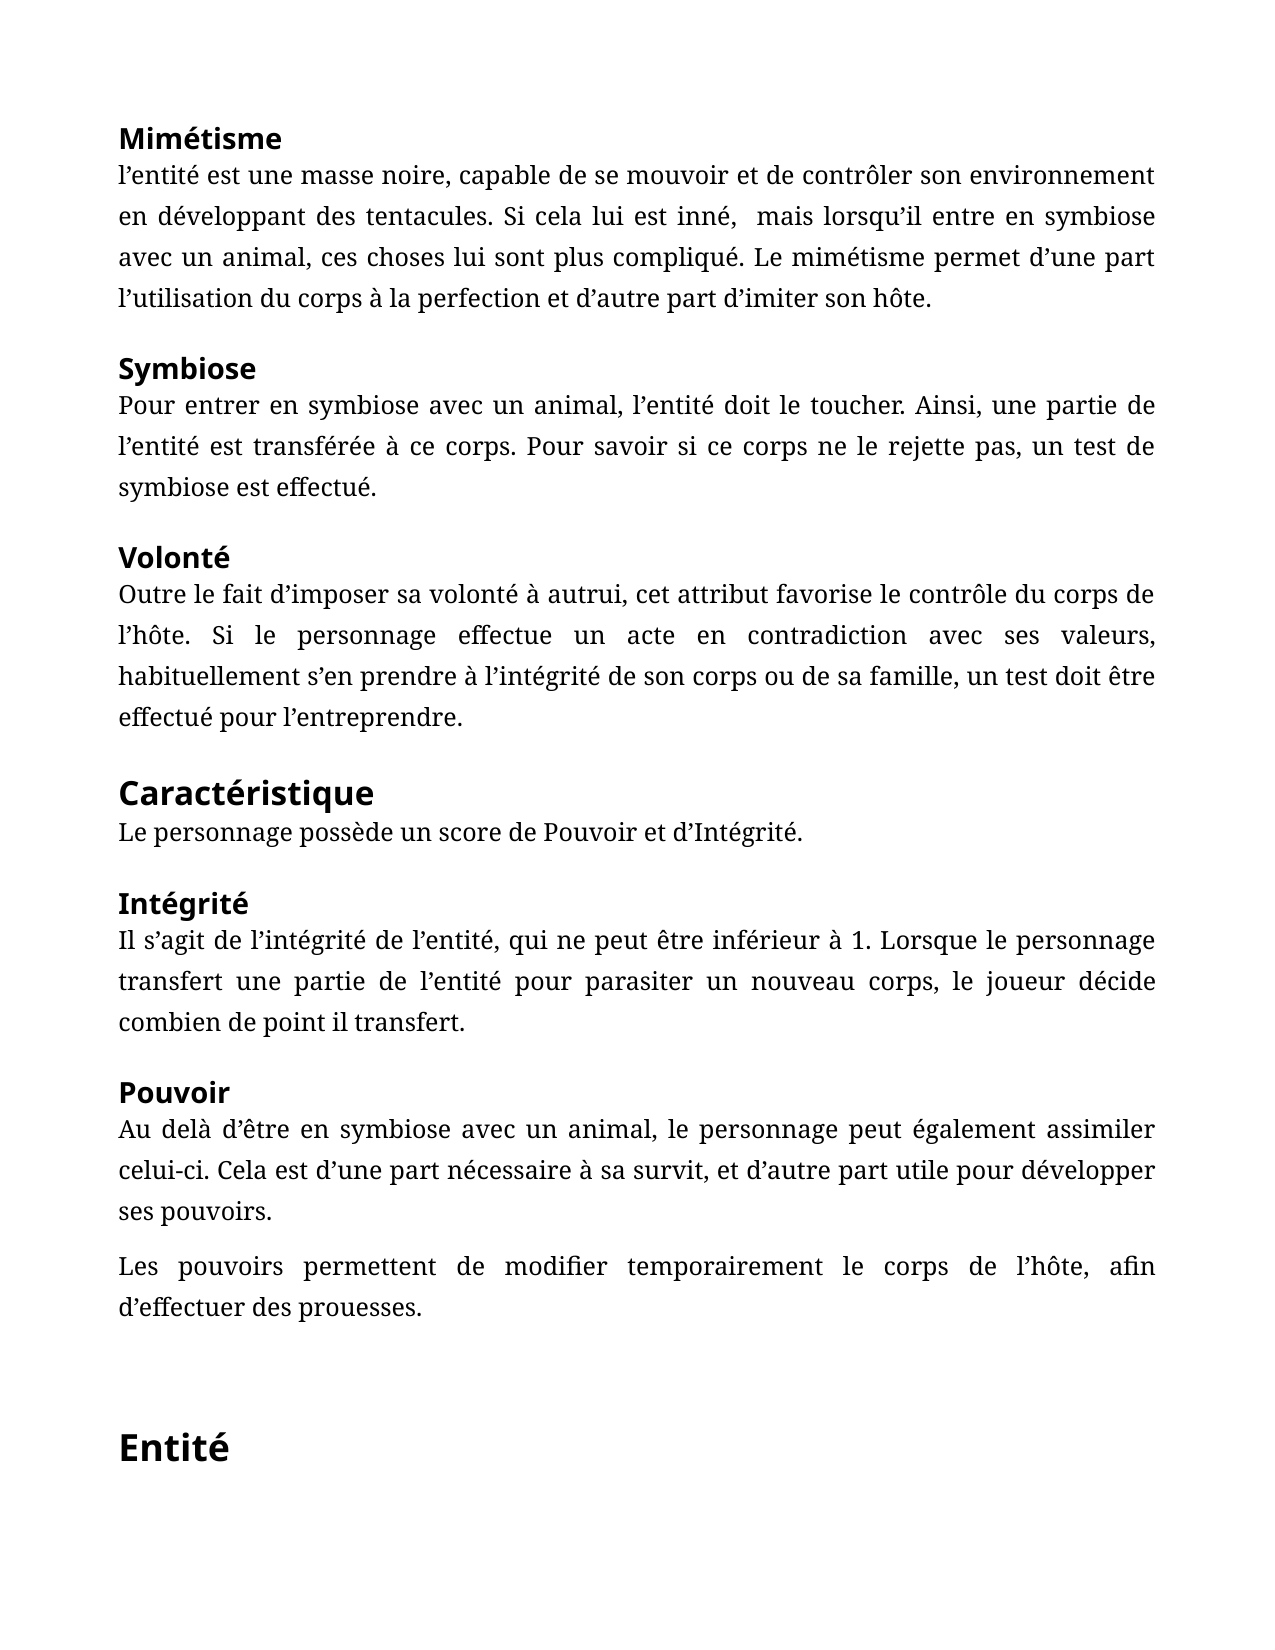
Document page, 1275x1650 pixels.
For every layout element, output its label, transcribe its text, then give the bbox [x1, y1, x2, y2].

text l’entité est une masse noire, capable de se mouvoir et de contrôler son environnement en développant des tentacules. Si cela lui est inné, mais lorsqu’il entre en symbiose avec un animal, ces choses lui sont plus compliqué. Le mimétisme permet d’une part l’utilisation du corps à la perfection et d’autre part d’imiter son hôte. [118, 158, 1157, 314]
subtitle Entité [118, 1422, 1157, 1473]
subtitle Volonté [118, 537, 1157, 577]
text Les pouvoirs permettent de modifier temporairement le corps de l’hôte, afin d’effectuer des prouesses. [118, 1249, 1157, 1324]
subtitle Caractéristique [118, 770, 1157, 815]
text Outre le fait d’imposer sa volonté à autrui, cet attribut favorise le contrôle du corps de l’hôte. Si le personnage effectue un acte en contradiction avec ses valeurs, habituellement s’en prendre à l’intégrité de son corps ou de sa famille, un test doit être effectué pour l’entreprendre. [118, 577, 1157, 734]
text Pour entrer en symbiose avec un animal, l’entité doit le toucher. Ainsi, une partie de l’entité est transférée à ce corps. Pour savoir si ce corps ne le rejette pas, un test de symbiose est effectué. [118, 388, 1157, 504]
subtitle Mimétisme [118, 118, 1157, 158]
text Il s’agit de l’intégrité de l’entité, qui ne peut être inférieur à 1. Lorsque le personnage transfert une partie de l’entité pour parasiter un nouveau corps, le joueur décide combien de point il transfert. [118, 923, 1157, 1038]
subtitle Intégrité [118, 883, 1157, 923]
subtitle Symbiose [118, 348, 1157, 388]
subtitle Pouvoir [118, 1072, 1157, 1112]
text Le personnage possède un score de Pouvoir et d’Intégrité. [118, 815, 1157, 849]
text Au delà d’être en symbiose avec un animal, le personnage peut également assimiler celui-ci. Cela est d’une part nécessaire à sa survit, et d’autre part utile pour développer ses pouvoirs. [118, 1112, 1157, 1228]
